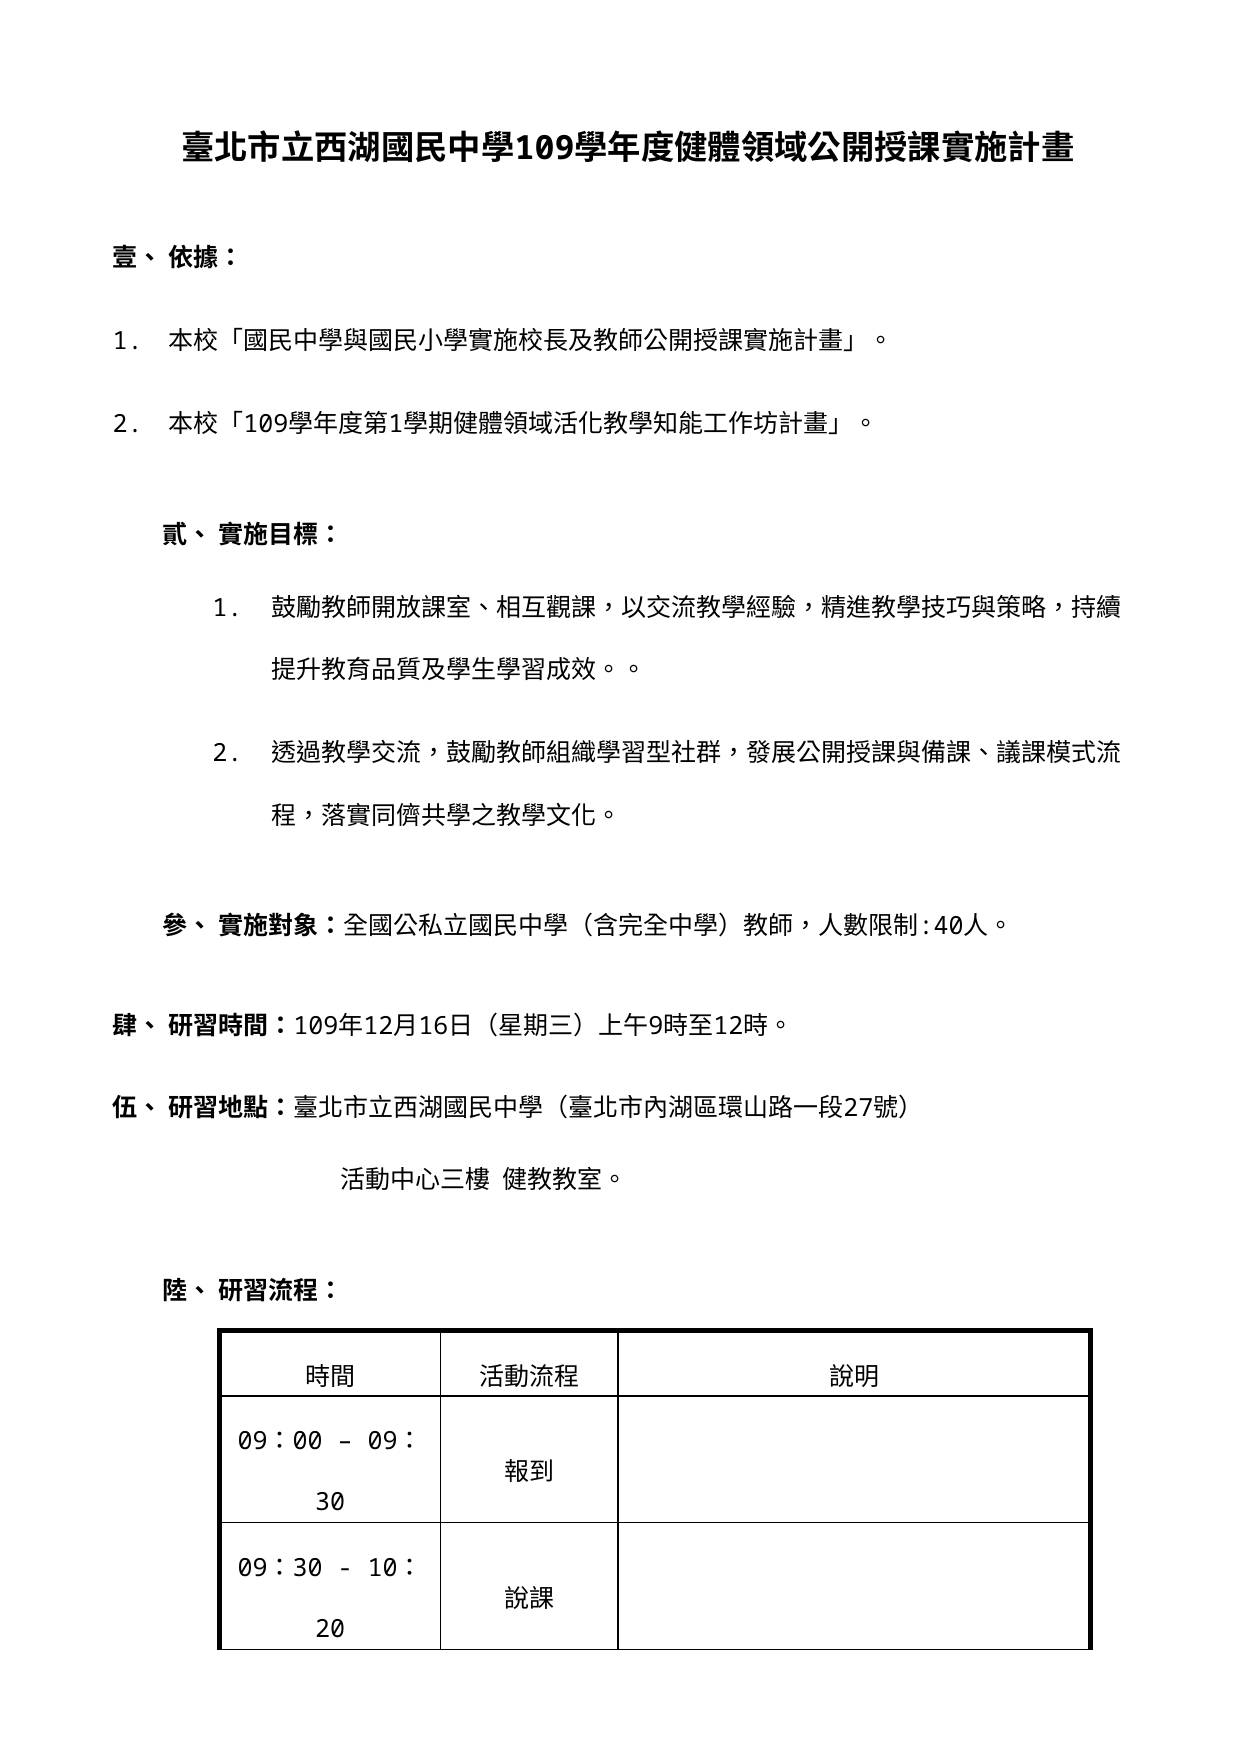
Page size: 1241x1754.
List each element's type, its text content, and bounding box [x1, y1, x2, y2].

list 研習時間：109年12月16日（星期三）上午9時至12時。 [112, 982, 1137, 1045]
table_cell 09：30 - 10：20 [222, 1523, 440, 1648]
table_cell [619, 1523, 1088, 1648]
list 研習地點：臺北市立西湖國民中學（臺北市內湖區環山路一段27號） [112, 1063, 1137, 1126]
list 實施對象：全國公私立國民中學（含完全中學）教師，人數限制:40人。 [162, 882, 1137, 945]
list 本校「109學年度第1學期健體領域活化教學知能工作坊計畫」。 [112, 380, 1137, 443]
table_cell 09：00 – 09：30 [222, 1397, 440, 1522]
table_header 時間 [222, 1333, 440, 1395]
text 臺北市立西湖國民中學109學年度健體領域公開授課實施計畫 [118, 103, 1137, 166]
list 依據： [112, 213, 1137, 276]
table_cell 報到 [441, 1397, 617, 1522]
table_header 活動流程 [441, 1333, 617, 1395]
list 實施目標： [162, 491, 1137, 553]
text 活動中心三樓 健教教室。 [340, 1136, 1137, 1199]
list 透過教學交流，鼓勵教師組織學習型社群，發展公開授課與備課、議課模式流程，落實同儕共學之教學文化。 [212, 709, 1137, 834]
list 鼓勵教師開放課室、相互觀課，以交流教學經驗，精進教學技巧與策略，持續提升教育品質及學生學習成效。。 [212, 563, 1137, 688]
table_header 說明 [619, 1333, 1088, 1395]
table_cell [619, 1397, 1088, 1522]
list 研習流程： [162, 1247, 1137, 1309]
table_cell 說課 [441, 1523, 617, 1648]
list 本校「國民中學與國民小學實施校長及教師公開授課實施計畫」。 [112, 297, 1137, 359]
